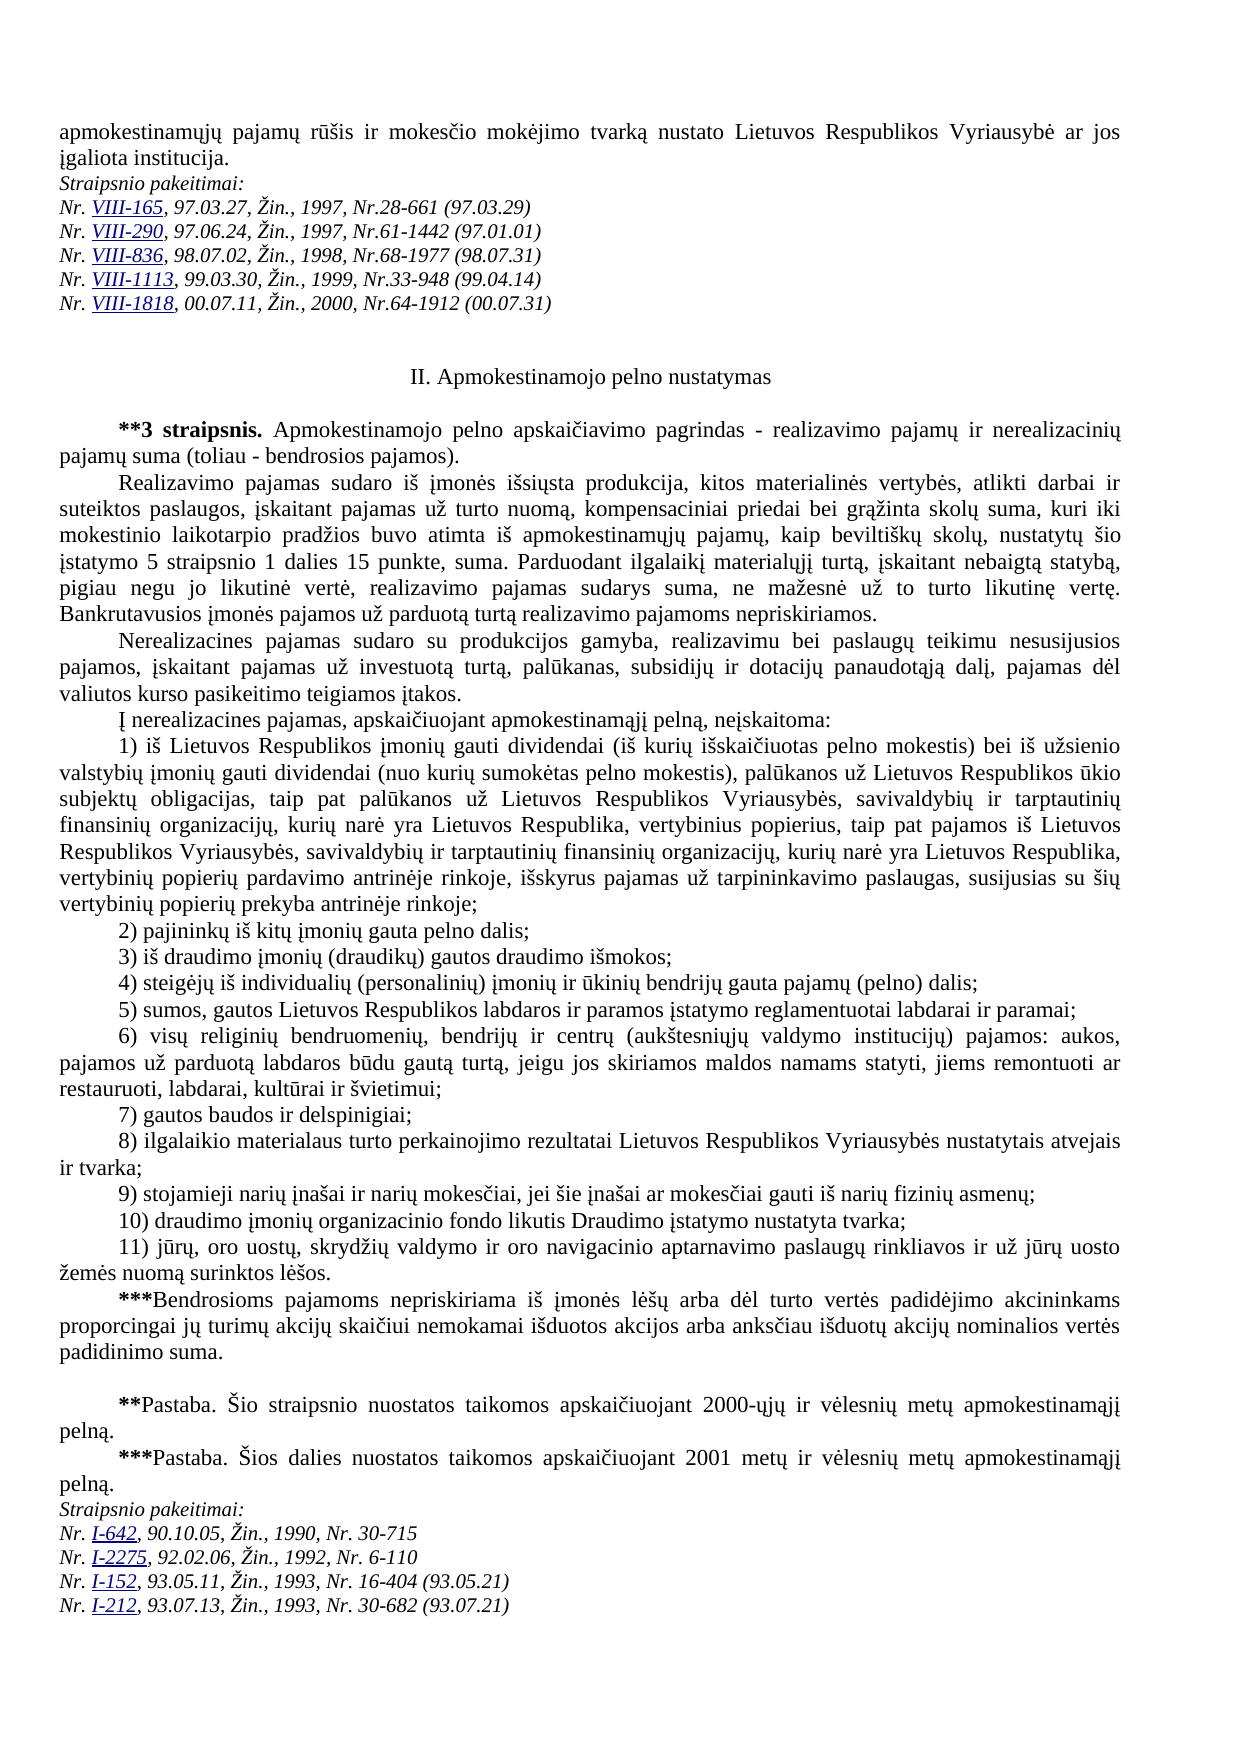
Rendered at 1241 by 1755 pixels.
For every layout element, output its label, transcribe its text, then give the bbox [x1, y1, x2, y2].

text Nr. I-2275, 92.02.06, Žin., 1992, Nr. 6-110 [59, 1545, 1122, 1569]
text 11) jūrų, oro uostų, skrydžių valdymo ir oro navigacinio aptarnavimo paslaugų rinkliavos ir už jūrų uosto žemės nuomą surinktos lėšos. [59, 1233, 1122, 1286]
text ***Pastaba. Šios dalies nuostatos taikomos apskaičiuojant 2001 metų ir vėlesnių metų apmokestinamąjį pelną. [59, 1444, 1122, 1497]
text **3 straipsnis. Apmokestinamojo pelno apskaičiavimo pagrindas - realizavimo pajamų ir nerealizacinių pajamų suma (toliau - bendrosios pajamos). [59, 416, 1122, 469]
text 4) steigėjų iš individualių (personalinių) įmonių ir ūkinių bendrijų gauta pajamų (pelno) dalis; [59, 969, 1122, 996]
text **Pastaba. Šio straipsnio nuostatos taikomos apskaičiuojant 2000-ųjų ir vėlesnių metų apmokestinamąjį pelną. [59, 1391, 1122, 1444]
text 8) ilgalaikio materialaus turto perkainojimo rezultatai Lietuvos Respublikos Vyriausybės nustatytais atvejais ir tvarka; [59, 1128, 1122, 1180]
text Nr. VIII-290, 97.06.24, Žin., 1997, Nr.61-1442 (97.01.01) [59, 219, 1122, 243]
text Nr. I-152, 93.05.11, Žin., 1993, Nr. 16-404 (93.05.21) [59, 1569, 1122, 1593]
text 10) draudimo įmonių organizacinio fondo likutis Draudimo įstatymo nustatyta tvarka; [59, 1207, 1122, 1233]
text Nr. VIII-1818, 00.07.11, Žin., 2000, Nr.64-1912 (00.07.31) [59, 291, 1122, 315]
text Nr. VIII-1113, 99.03.30, Žin., 1999, Nr.33-948 (99.04.14) [59, 267, 1122, 291]
text Nr. VIII-836, 98.07.02, Žin., 1998, Nr.68-1977 (98.07.31) [59, 243, 1122, 267]
text 1) iš Lietuvos Respublikos įmonių gauti dividendai (iš kurių išskaičiuotas pelno mokestis) bei iš užsienio valstybių įmonių gauti dividendai (nuo kurių sumokėtas pelno mokestis), palūkanos už Lietuvos Respublikos ūkio subjektų obligacijas, taip pat palūkanos už Lietuvos Respublikos Vyriausybės, savivaldybių ir tarptautinių finansinių organizacijų, kurių narė yra Lietuvos Respublika, vertybinius popierius, taip pat pajamos iš Lietuvos Respublikos Vyriausybės, savivaldybių ir tarptautinių finansinių organizacijų, kurių narė yra Lietuvos Respublika, vertybinių popierių pardavimo antrinėje rinkoje, išskyrus pajamas už tarpininkavimo paslaugas, susijusias su šių vertybinių popierių prekyba antrinėje rinkoje; [59, 732, 1122, 917]
text Į nerealizacines pajamas, apskaičiuojant apmokestinamąjį pelną, neįskaitoma: [59, 706, 1122, 732]
text apmokestinamųjų pajamų rūšis ir mokesčio mokėjimo tvarką nustato Lietuvos Respublikos Vyriausybė ar jos įgaliota institucija. [59, 118, 1122, 171]
text Straipsnio pakeitimai: [59, 1497, 1122, 1521]
text Straipsnio pakeitimai: [59, 171, 1122, 195]
text Nr. I-212, 93.07.13, Žin., 1993, Nr. 30-682 (93.07.21) [59, 1593, 1122, 1617]
text II. Apmokestinamojo pelno nustatymas [59, 363, 1122, 390]
text 6) visų religinių bendruomenių, bendrijų ir centrų (aukštesniųjų valdymo institucijų) pajamos: aukos, pajamos už parduotą labdaros būdu gautą turtą, jeigu jos skiriamos maldos namams statyti, jiems remontuoti ar restauruoti, labdarai, kultūrai ir švietimui; [59, 1022, 1122, 1101]
text Nr. VIII-165, 97.03.27, Žin., 1997, Nr.28-661 (97.03.29) [59, 195, 1122, 219]
text ***Bendrosioms pajamoms nepriskiriama iš įmonės lėšų arba dėl turto vertės padidėjimo akcininkams proporcingai jų turimų akcijų skaičiui nemokamai išduotos akcijos arba anksčiau išduotų akcijų nominalios vertės padidinimo suma. [59, 1286, 1122, 1365]
text 7) gautos baudos ir delspinigiai; [59, 1101, 1122, 1128]
text Nerealizacines pajamas sudaro su produkcijos gamyba, realizavimu bei paslaugų teikimu nesusijusios pajamos, įskaitant pajamas už investuotą turtą, palūkanas, subsidijų ir dotacijų panaudotąją dalį, pajamas dėl valiutos kurso pasikeitimo teigiamos įtakos. [59, 627, 1122, 706]
text 9) stojamieji narių įnašai ir narių mokesčiai, jei šie įnašai ar mokesčiai gauti iš narių fizinių asmenų; [59, 1180, 1122, 1207]
text 5) sumos, gautos Lietuvos Respublikos labdaros ir paramos įstatymo reglamentuotai labdarai ir paramai; [59, 996, 1122, 1022]
text Nr. I-642, 90.10.05, Žin., 1990, Nr. 30-715 [59, 1521, 1122, 1545]
text Realizavimo pajamas sudaro iš įmonės išsiųsta produkcija, kitos materialinės vertybės, atlikti darbai ir suteiktos paslaugos, įskaitant pajamas už turto nuomą, kompensaciniai priedai bei grąžinta skolų suma, kuri iki mokestinio laikotarpio pradžios buvo atimta iš apmokestinamųjų pajamų, kaip beviltiškų skolų, nustatytų šio įstatymo 5 straipsnio 1 dalies 15 punkte, suma. Parduodant ilgalaikį materialųjį turtą, įskaitant nebaigtą statybą, pigiau negu jo likutinė vertė, realizavimo pajamas sudarys suma, ne mažesnė už to turto likutinę vertę. Bankrutavusios įmonės pajamos už parduotą turtą realizavimo pajamoms nepriskiriamos. [59, 469, 1122, 627]
text 2) pajininkų iš kitų įmonių gauta pelno dalis; [59, 917, 1122, 943]
text 3) iš draudimo įmonių (draudikų) gautos draudimo išmokos; [59, 943, 1122, 969]
